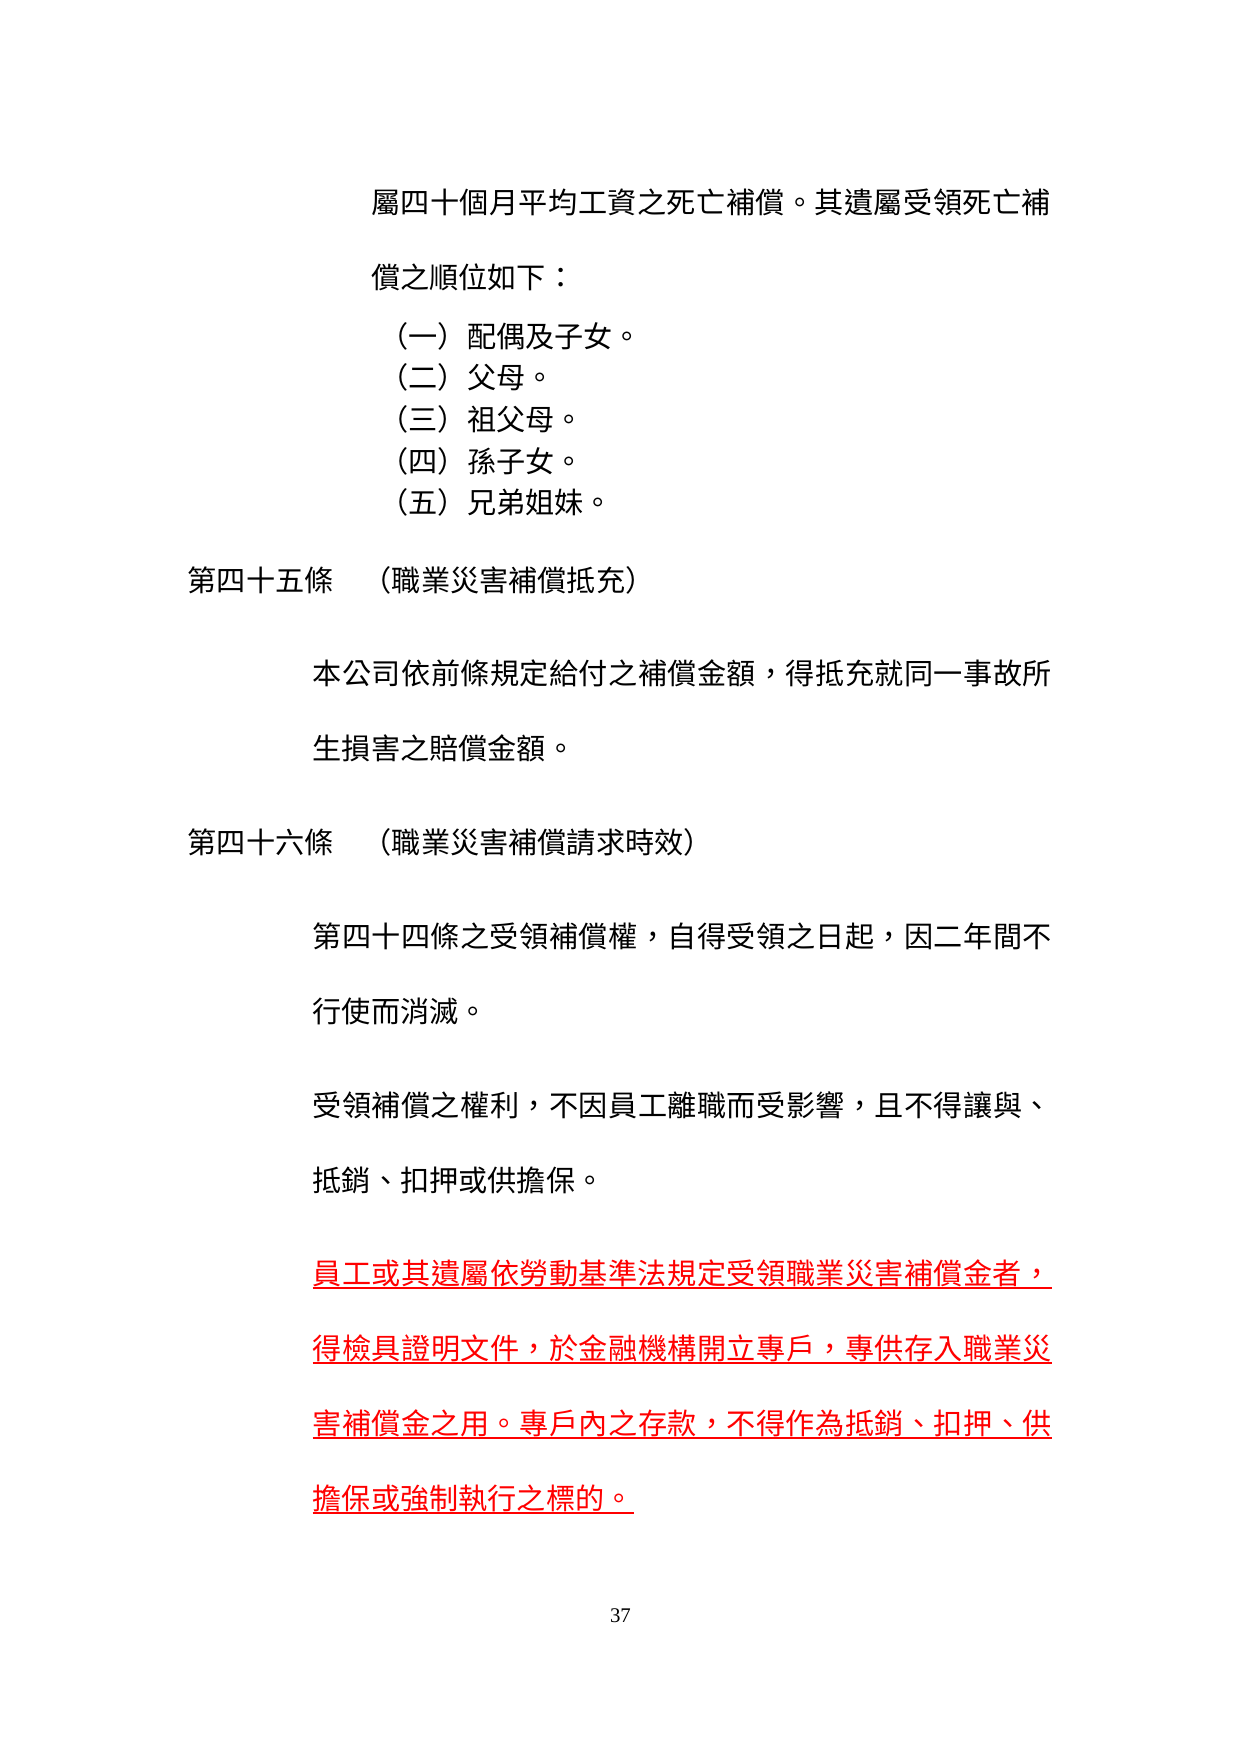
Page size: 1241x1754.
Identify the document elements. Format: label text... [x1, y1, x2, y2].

text 屬四十個月平均工資之死亡補償。其遺屬受領死亡補償之順位如下： [312, 164, 1053, 314]
text （四）孫子女。 [325, 439, 1053, 480]
text （三）祖父母。 [325, 397, 1053, 439]
text 第四十四條之受領補償權，自得受領之日起，因二年間不行使而消滅。 [312, 897, 1053, 1047]
text （一）配偶及子女。 [325, 314, 1053, 355]
text 本公司依前條規定給付之補償金額，得抵充就同一事故所生損害之賠償金額。 [312, 634, 1053, 784]
text 第四十五條 （職業災害補償抵充） [187, 541, 1053, 616]
text 受領補償之權利，不因員工離職而受影響，且不得讓與、抵銷、扣押或供擔保。 [312, 1066, 1053, 1216]
text 員工或其遺屬依勞動基準法規定受領職業災害補償金者，得檢具證明文件，於金融機構開立專戶，專供存入職業災害補償金之用。專戶內之存款，不得作為抵銷、扣押、供擔保或強制執行之標的。 [312, 1234, 1053, 1534]
text 第四十六條 （職業災害補償請求時效） [187, 803, 1053, 878]
text （五）兄弟姐妹。 [325, 480, 1053, 522]
text （二）父母。 [325, 355, 1053, 397]
